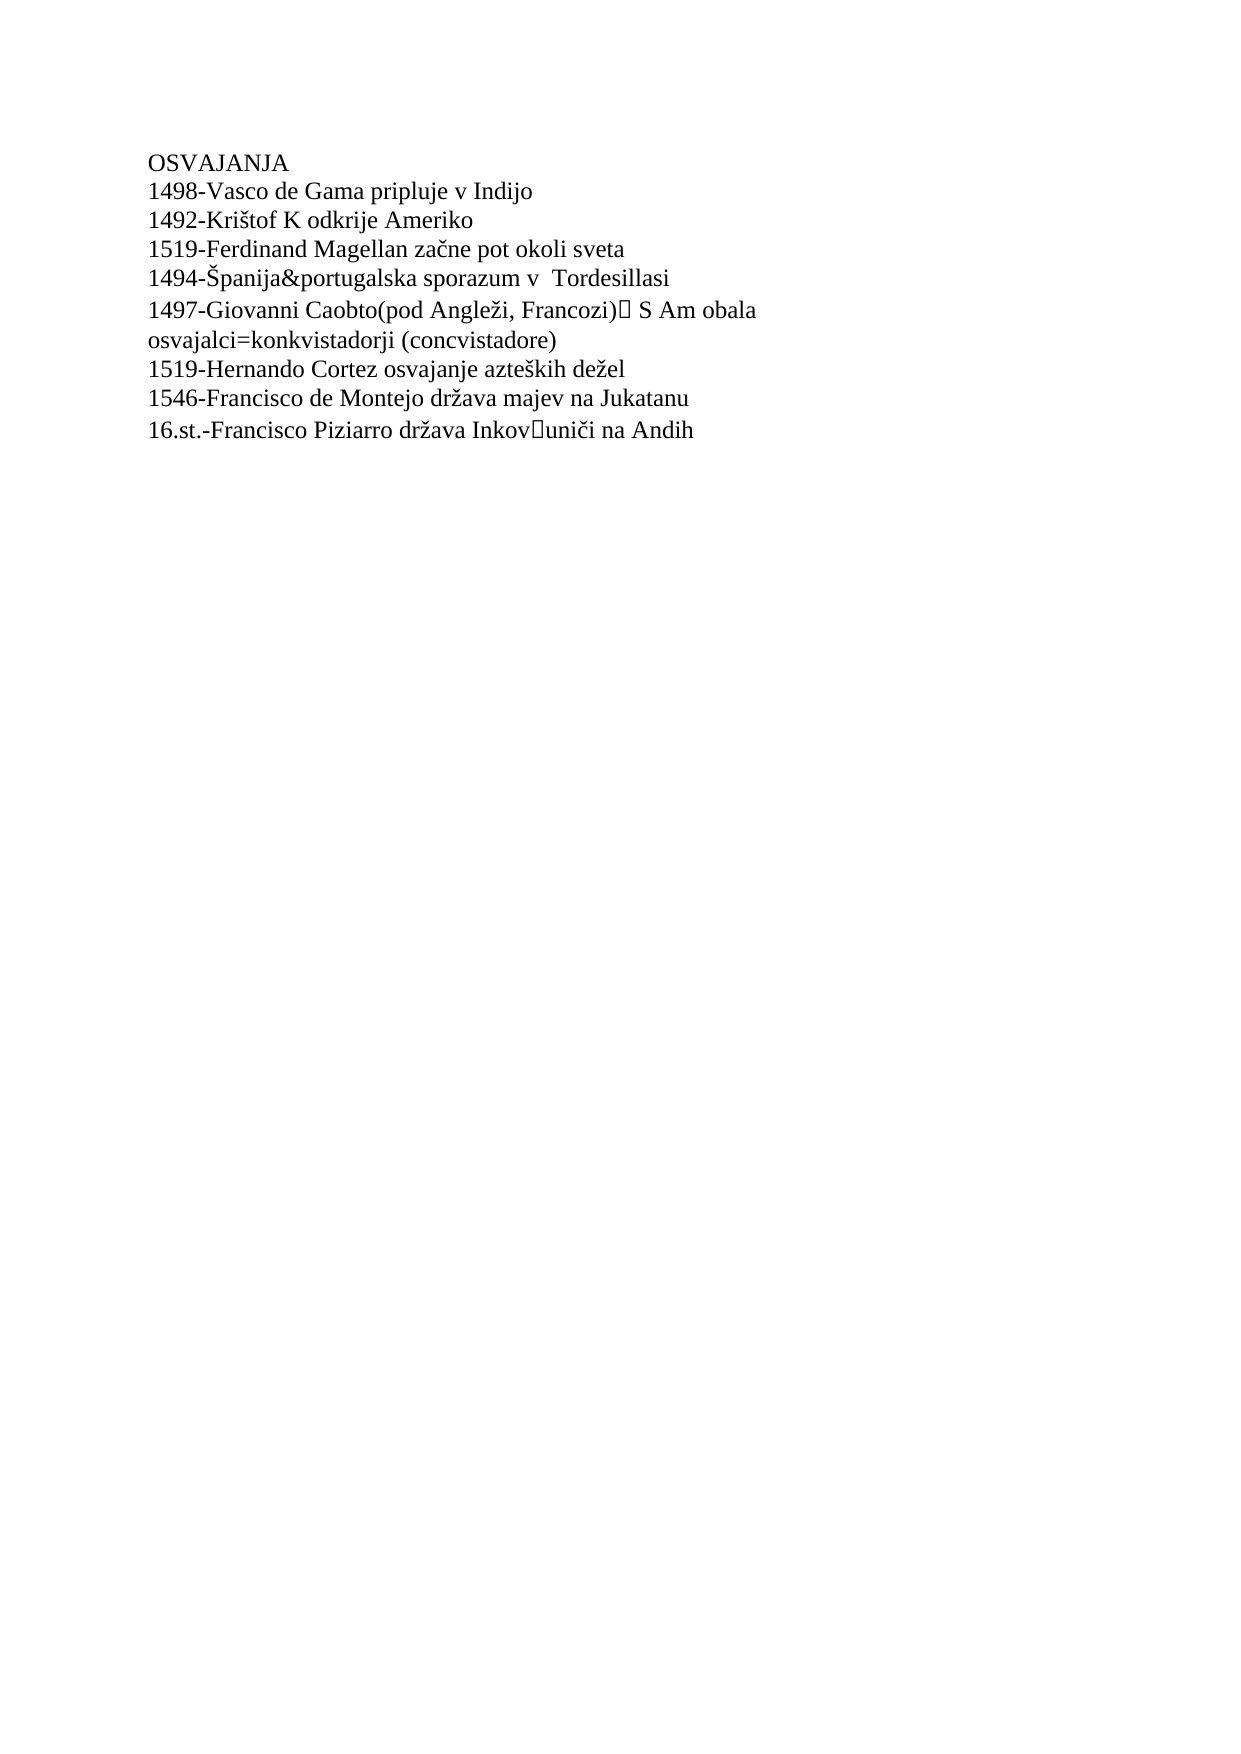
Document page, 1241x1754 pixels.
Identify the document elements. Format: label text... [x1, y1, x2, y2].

text 1519-Ferdinand Magellan začne pot okoli sveta [148, 234, 1093, 263]
text 1519-Hernando Cortez osvajanje azteških dežel [148, 354, 1093, 383]
text OSVAJANJA [148, 148, 1093, 176]
text 1497-Giovanni Caobto(pod Angleži, Francozi) S Am obala [148, 291, 1093, 325]
text 16.st.-Francisco Piziarro država Inkovuniči na Andih [148, 412, 1093, 446]
text 1492-Krištof K odkrije Ameriko [148, 205, 1093, 234]
text 1494-Španija&portugalska sporazum v Tordesillasi [148, 263, 1093, 291]
text 1498-Vasco de Gama pripluje v Indijo [148, 176, 1093, 205]
text 1546-Francisco de Montejo država majev na Jukatanu [148, 383, 1093, 412]
text osvajalci=konkvistadorji (concvistadore) [148, 325, 1093, 354]
